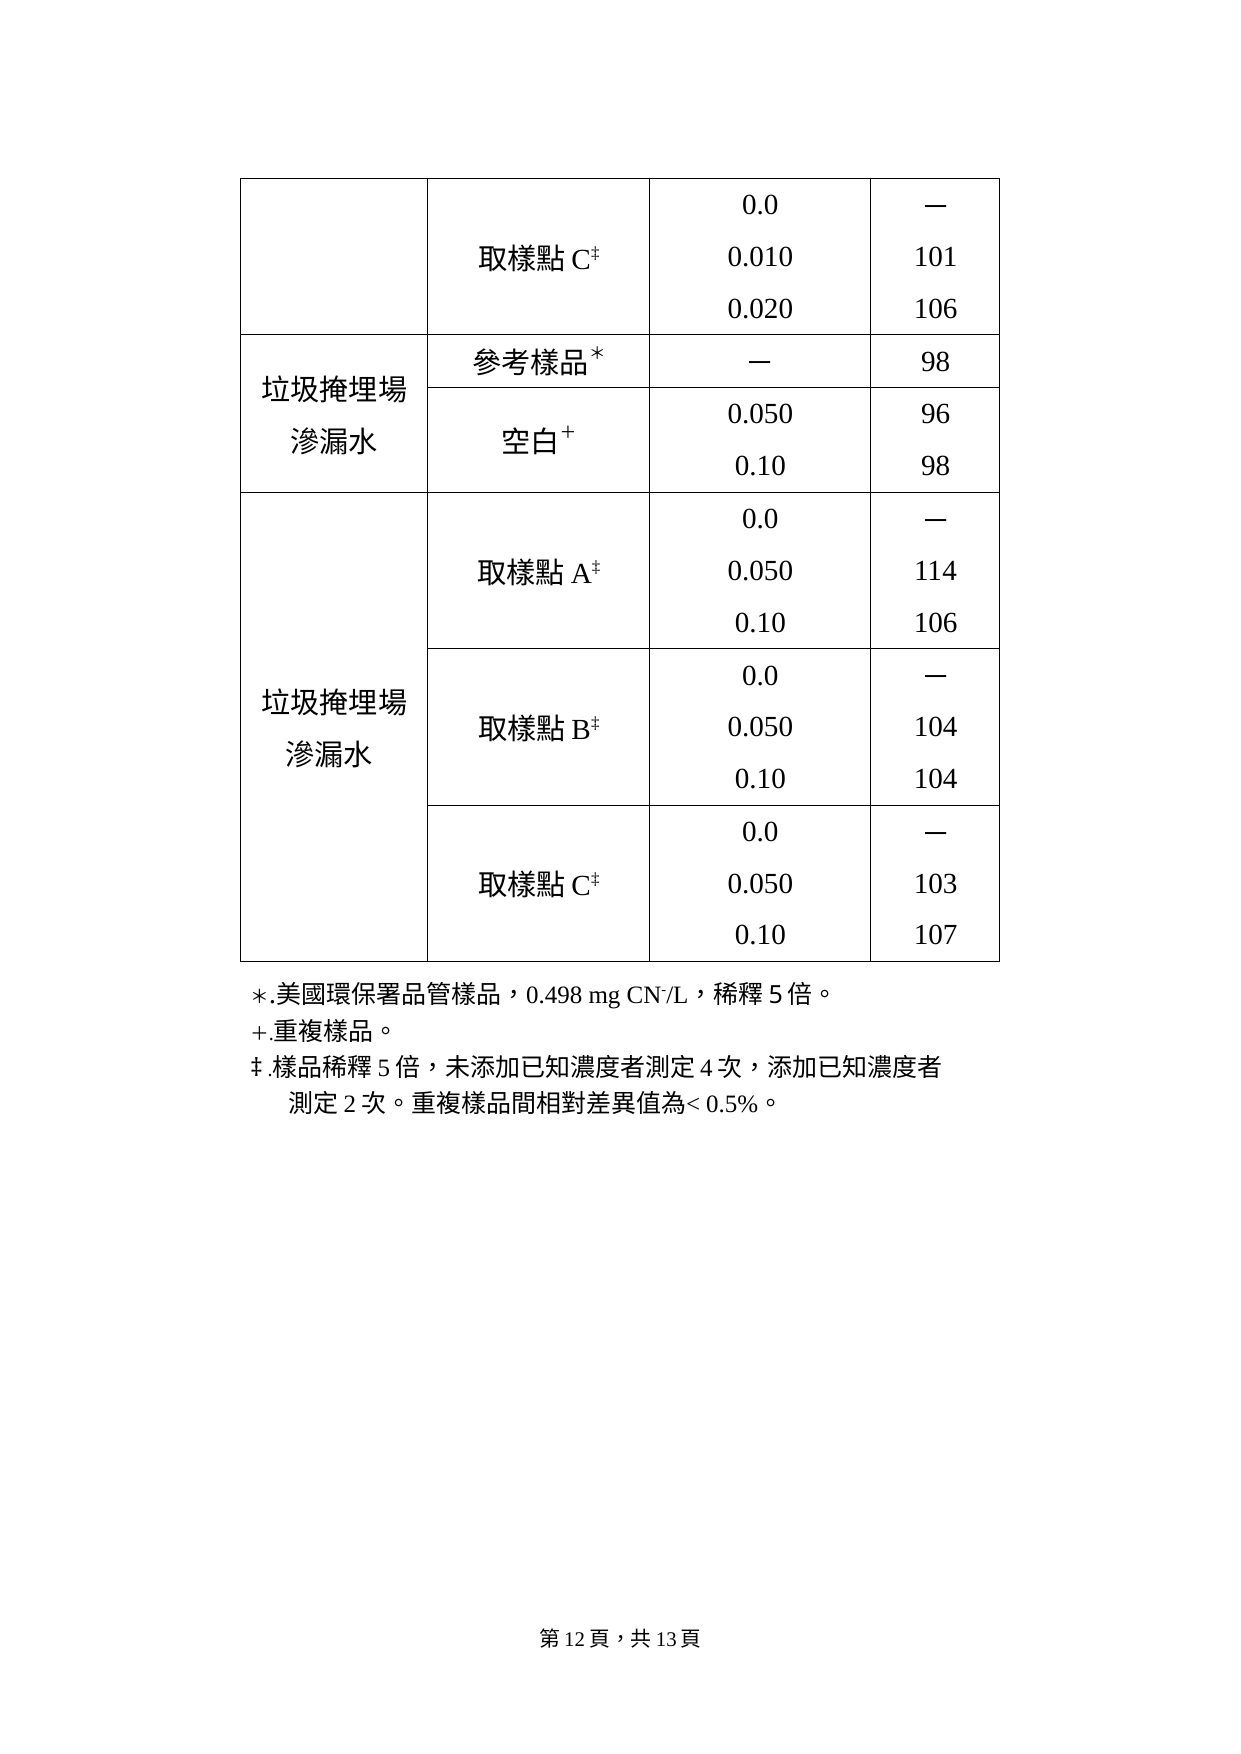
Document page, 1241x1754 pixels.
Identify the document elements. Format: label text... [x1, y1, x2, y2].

table_cell 取樣點B‡ [428, 649, 649, 804]
table_cell 空白＋ [428, 388, 649, 492]
table_cell － 114 106 [871, 493, 999, 648]
table_cell 垃圾掩埋場 滲漏水 [241, 335, 427, 492]
table_cell 取樣點C‡ [428, 179, 649, 334]
table_cell － 103 107 [871, 806, 999, 961]
table_cell 0.0 0.050 0.10 [650, 806, 870, 961]
table_cell 98 [871, 335, 999, 387]
table_cell － 104 104 [871, 649, 999, 804]
table_cell 0.0 0.050 0.10 [650, 493, 870, 648]
table_cell － [650, 335, 870, 387]
text ＊.美國環保署品管樣品，0.498 mg CN-/L，稀釋5倍。 [250, 975, 990, 1011]
text ＋.重複樣品。 [250, 1011, 990, 1047]
table_cell 0.0 0.010 0.020 [650, 179, 870, 334]
table_cell － 101 106 [871, 179, 999, 334]
table_cell 參考樣品＊ [428, 335, 649, 387]
table_cell 0.050 0.10 [650, 388, 870, 492]
table_cell 96 98 [871, 388, 999, 492]
table_cell [241, 179, 427, 334]
table_cell 取樣點C‡ [428, 806, 649, 961]
text ‡ .樣品稀釋5倍，未添加已知濃度者測定4次，添加已知濃度者測定2次。重複樣品間相對差異值為< 0.5%。 [250, 1047, 961, 1120]
table_cell 0.0 0.050 0.10 [650, 649, 870, 804]
table_cell 取樣點A‡ [428, 493, 649, 648]
table_cell 垃圾掩埋場 滲漏水 [241, 493, 427, 961]
